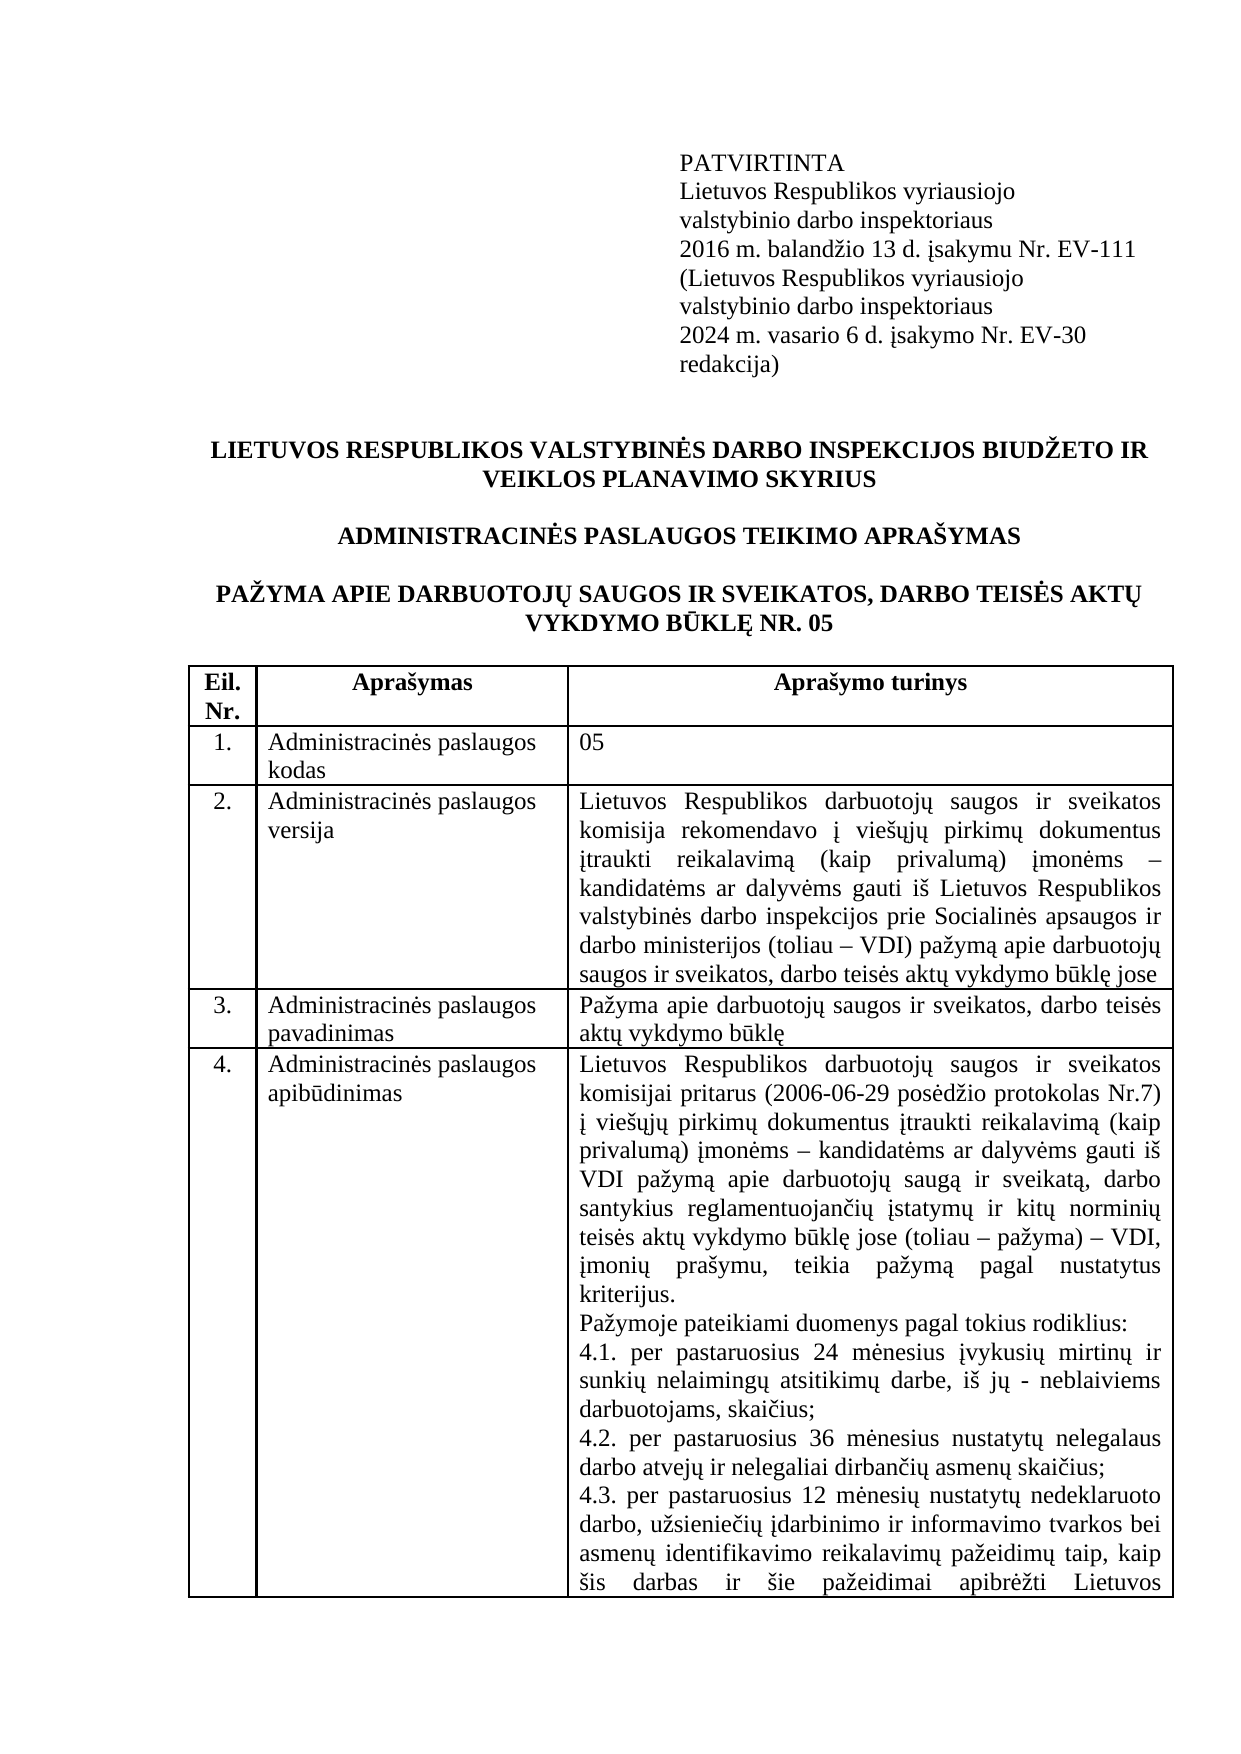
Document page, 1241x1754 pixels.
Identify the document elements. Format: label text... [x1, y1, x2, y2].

table_cell 1. [190, 727, 255, 784]
table_cell 05 [569, 727, 1172, 784]
table_cell Administracinės paslaugos pavadinimas [258, 990, 567, 1047]
text ADMINISTRACINĖS PASLAUGOS TEIKIMO APRAŠYMAS [177, 521, 1181, 550]
table_cell Pažyma apie darbuotojų saugos ir sveikatos, darbo teisės aktų vykdymo būklę [569, 990, 1172, 1047]
text PAŽYMA APIE DARBUOTOJŲ SAUGOS IR SVEIKATOS, DARBO TEISĖS AKTŲ VYKDYMO BŪKLĘ NR. 05 [177, 579, 1181, 636]
text valstybinio darbo inspektoriaus [177, 291, 1181, 320]
text 2016 m. balandžio 13 d. įsakymu Nr. EV-111 [177, 234, 1181, 263]
table_cell 4. [190, 1049, 255, 1596]
text valstybinio darbo inspektoriaus [177, 205, 1181, 234]
table_cell Administracinės paslaugos kodas [258, 727, 567, 784]
table_cell 2. [190, 786, 255, 988]
table_header [177, 665, 188, 1598]
table_cell 3. [190, 990, 255, 1047]
table_header Eil. Nr. [190, 667, 255, 725]
text LIETUVOS RESPUBLIKOS VALSTYBINĖS DARBO INSPEKCIJOS BIUDŽETO IR VEIKLOS PLANAVIMO SKYRIUS [177, 435, 1181, 493]
table_header Aprašymas [258, 667, 567, 725]
text 2024 m. vasario 6 d. įsakymo Nr. EV-30 [177, 320, 1181, 349]
table_cell Lietuvos Respublikos darbuotojų saugos ir sveikatos komisijai pritarus (2006-06-29 posėdžio protokolas Nr.7) į viešųjų pirkimų dokumentus įtraukti reikalavimą (kaip privalumą) įmonėms – kandidatėms ar dalyvėms gauti iš VDI pažymą apie darbuotojų saugą ir sveikatą, darbo santykius reglamentuojančių įstatymų ir kitų norminių teisės aktų vykdymo būklę jose (toliau – pažyma) – VDI, įmonių prašymu, teikia pažymą pagal nustatytus kriterijus. Pažymoje pateikiami duomenys pagal tokius rodiklius: 4.1. per pastaruosius 24 mėnesius įvykusių mirtinų ir sunkių nelaimingų atsitikimų darbe, iš jų - neblaiviems darbuotojams, skaičius; 4.2. per pastaruosius 36 mėnesius nustatytų nelegalaus darbo atvejų ir nelegaliai dirbančių asmenų skaičius; 4.3. per pastaruosius 12 mėnesių nustatytų nedeklaruoto darbo, užsieniečių įdarbinimo ir informavimo tvarkos bei asmenų identifikavimo reikalavimų pažeidimų taip, kaip šis darbas ir šie pažeidimai apibrėžti Lietuvos [569, 1049, 1172, 1596]
table_header Aprašymo turinys [569, 667, 1172, 725]
table_cell Administracinės paslaugos apibūdinimas [258, 1049, 567, 1596]
text Lietuvos Respublikos vyriausiojo [177, 176, 1181, 205]
table_header [1174, 665, 1207, 1598]
text redakcija) [177, 349, 1181, 378]
text (Lietuvos Respublikos vyriausiojo [177, 263, 1181, 291]
table_cell Lietuvos Respublikos darbuotojų saugos ir sveikatos komisija rekomendavo į viešųjų pirkimų dokumentus įtraukti reikalavimą (kaip privalumą) įmonėms – kandidatėms ar dalyvėms gauti iš Lietuvos Respublikos valstybinės darbo inspekcijos prie Socialinės apsaugos ir darbo ministerijos (toliau – VDI) pažymą apie darbuotojų saugos ir sveikatos, darbo teisės aktų vykdymo būklę jose [569, 786, 1172, 988]
text PATVIRTINTA [177, 148, 1181, 176]
table_cell Administracinės paslaugos versija [258, 786, 567, 988]
